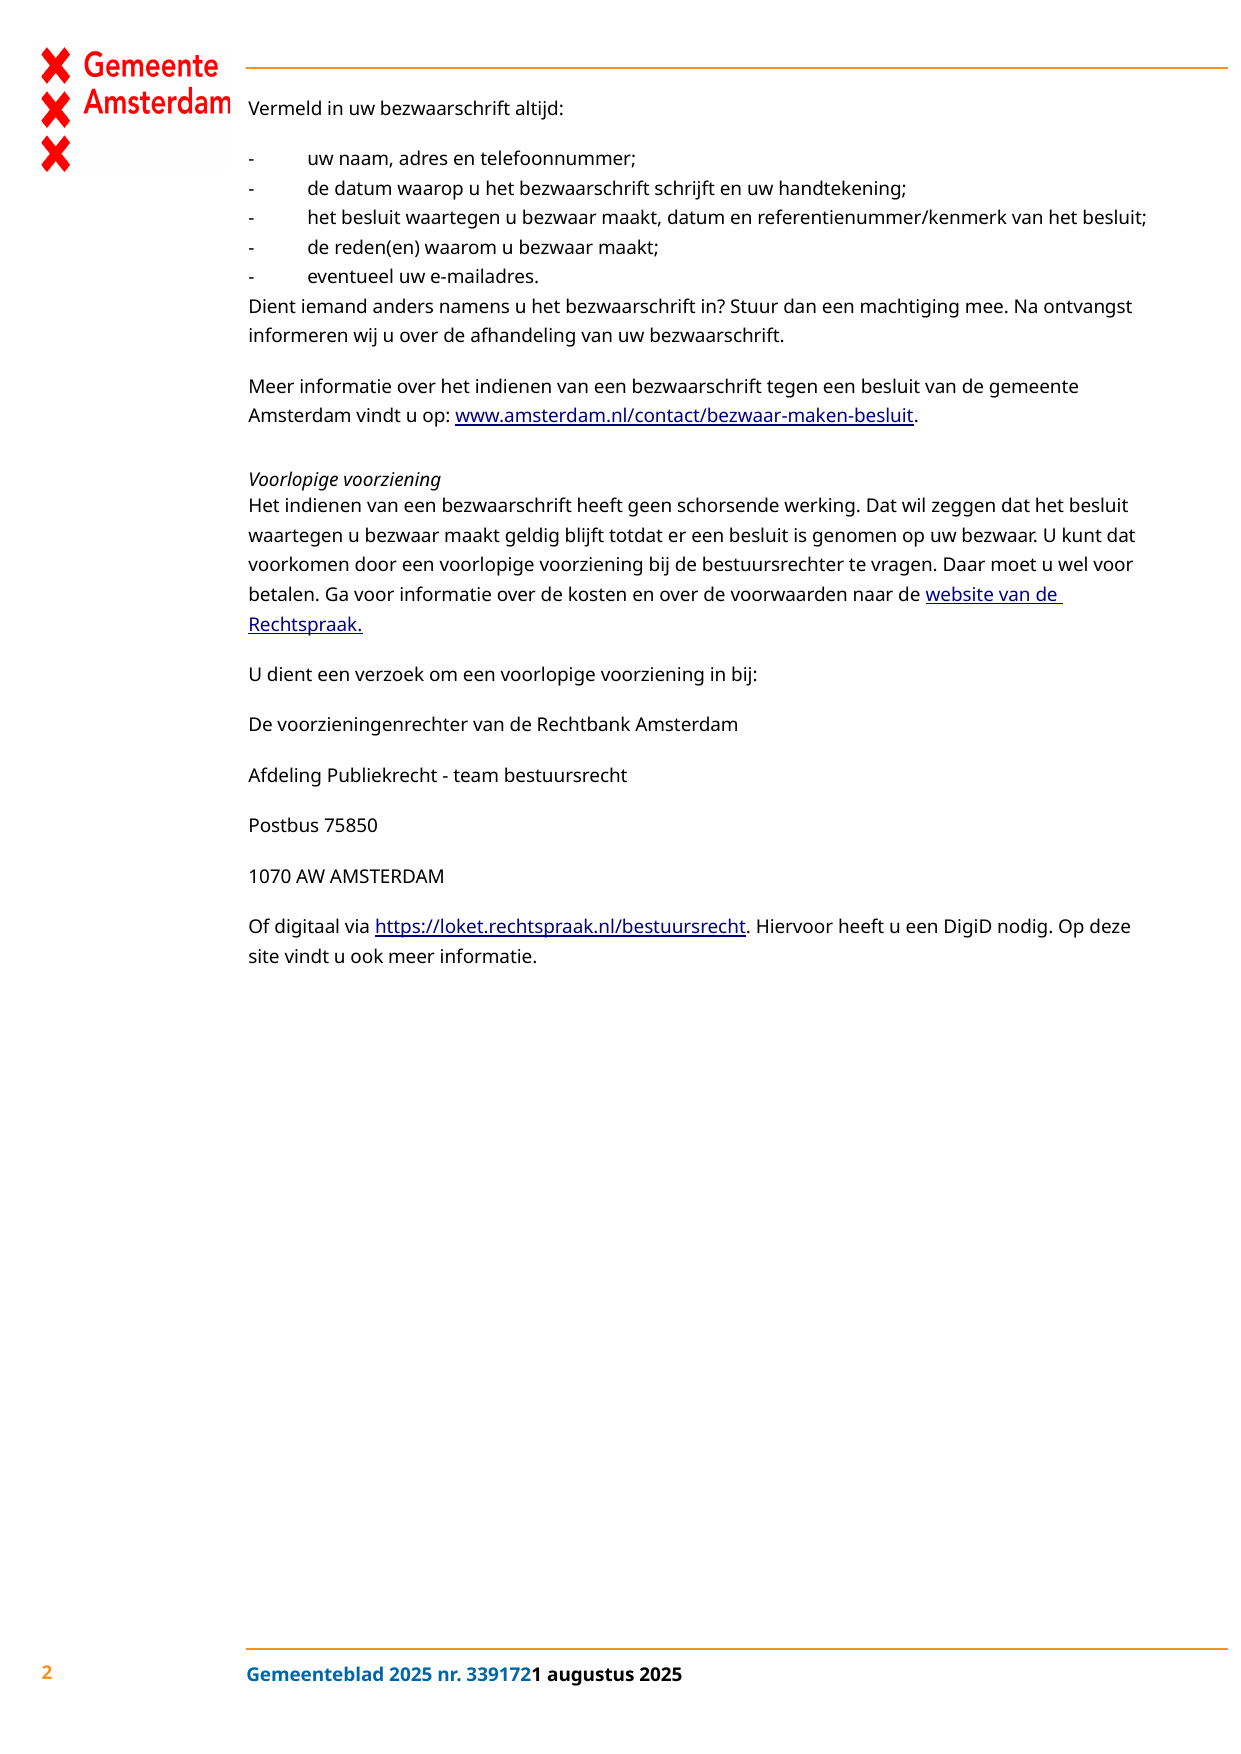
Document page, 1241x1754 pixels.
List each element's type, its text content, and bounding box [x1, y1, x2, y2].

text Vermeld in uw bezwaarschrift altijd: [248, 95, 1152, 121]
text Voorlopige voorziening [248, 467, 1152, 492]
list eventueel uw e-mailadres. [248, 263, 1152, 289]
list de reden(en) waarom u bezwaar maakt; [248, 234, 1152, 260]
picture [41, 47, 231, 172]
text Afdeling Publiekrecht - team bestuursrecht [248, 762, 1152, 788]
text U dient een verzoek om een voorlopige voorziening in bij: [248, 661, 1152, 687]
text Dient iemand anders namens u het bezwaarschrift in? Stuur dan een machtiging mee. Na ontvangst informeren wij u over de afhandeling van uw bezwaarschrift. [248, 293, 1152, 348]
text Postbus 75850 [248, 812, 1152, 838]
text Het indienen van een bezwaarschrift heeft geen schorsende werking. Dat wil zeggen dat het besluit waartegen u bezwaar maakt geldig blijft totdat er een besluit is genomen op uw bezwaar. U kunt dat voorkomen door een voorlopige voorziening bij de bestuursrechter te vragen. Daar moet u wel voor betalen. Ga voor informatie over de kosten en over de voorwaarden naar de website van de Rechtspraak. [248, 492, 1152, 636]
list uw naam, adres en telefoonnummer; [248, 145, 1152, 171]
list de datum waarop u het bezwaarschrift schrijft en uw handtekening; [248, 175, 1152, 201]
list het besluit waartegen u bezwaar maakt, datum en referentienummer/kenmerk van het besluit; [248, 204, 1152, 230]
text Of digitaal via https://loket.rechtspraak.nl/bestuursrecht. Hiervoor heeft u een DigiD nodig. Op deze site vindt u ook meer informatie. [248, 913, 1152, 968]
text Meer informatie over het indienen van een bezwaarschrift tegen een besluit van de gemeente Amsterdam vindt u op: www.amsterdam.nl/contact/bezwaar-maken-besluit. [248, 373, 1152, 428]
text 1070 AW AMSTERDAM [248, 863, 1152, 888]
text De voorzieningenrechter van de Rechtbank Amsterdam [248, 712, 1152, 737]
